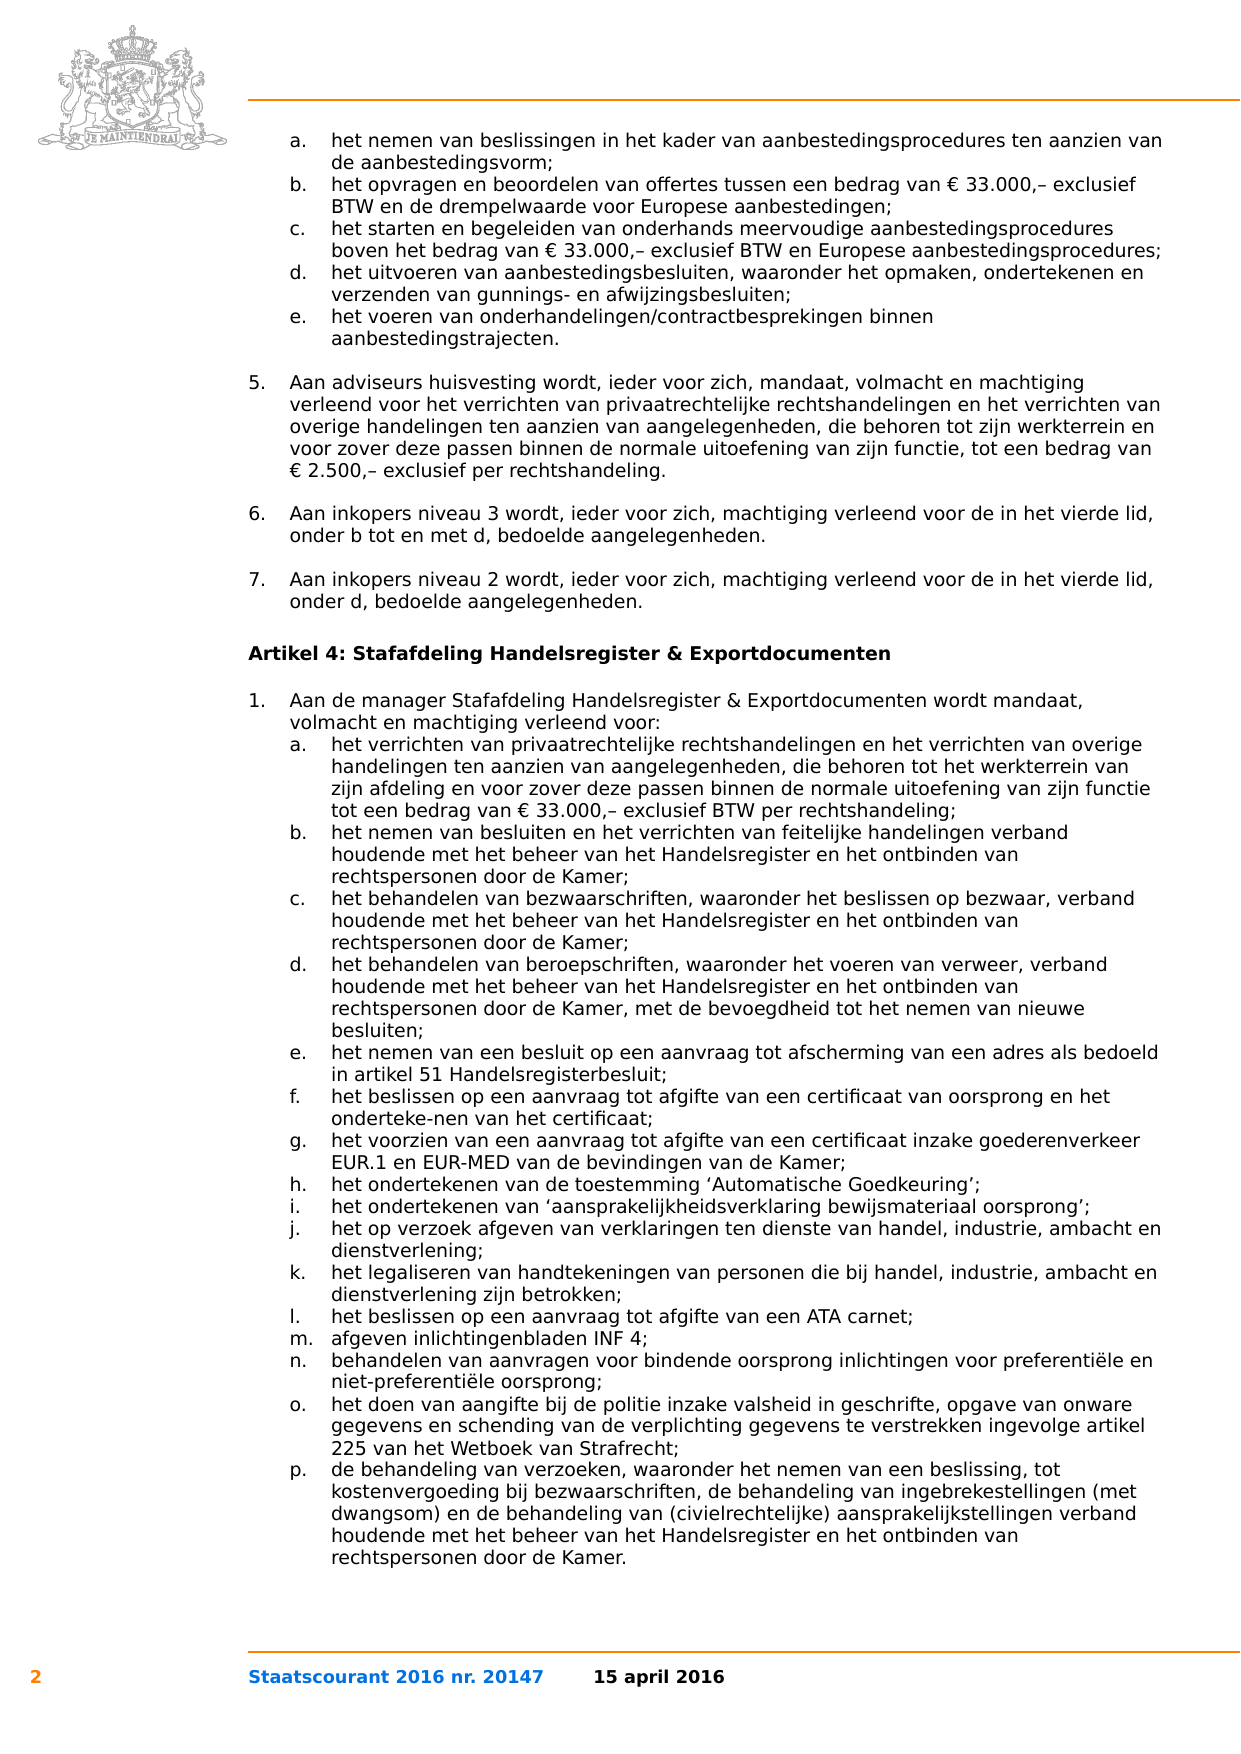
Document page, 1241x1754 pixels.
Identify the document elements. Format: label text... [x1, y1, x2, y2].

text d. het uitvoeren van aanbestedingsbesluiten, waaronder het opmaken, ondertekenen en verzenden van gunnings- en afwijzingsbesluiten; [289, 262, 1163, 306]
picture [38, 25, 227, 150]
text k. het legaliseren van handtekeningen van personen die bij handel, industrie, ambacht en dienstverlening zijn betrokken; [289, 1262, 1163, 1306]
text a. het verrichten van privaatrechtelijke rechtshandelingen en het verrichten van overige handelingen ten aanzien van aangelegenheden, die behoren tot het werkterrein van zijn afdeling en voor zover deze passen binnen de normale uitoefening van zijn functie tot een bedrag van € 33.000,– exclusief BTW per rechtshandeling; [289, 734, 1163, 822]
text c. het behandelen van bezwaarschriften, waaronder het beslissen op bezwaar, verband houdende met het beheer van het Handelsregister en het ontbinden van rechtspersonen door de Kamer; [289, 888, 1163, 954]
text f. het beslissen op een aanvraag tot afgifte van een certificaat van oorsprong en het onderteke-nen van het certificaat; [289, 1086, 1163, 1130]
text d. het behandelen van beroepschriften, waaronder het voeren van verweer, verband houdende met het beheer van het Handelsregister en het ontbinden van rechtspersonen door de Kamer, met de bevoegdheid tot het nemen van nieuwe besluiten; [289, 954, 1163, 1042]
text p. de behandeling van verzoeken, waaronder het nemen van een beslissing, tot kostenvergoeding bij bezwaarschriften, de behandeling van ingebrekestellingen (met dwangsom) en de behandeling van (civielrechtelijke) aansprakelijkstellingen verband houdende met het beheer van het Handelsregister en het ontbinden van rechtspersonen door de Kamer. [289, 1459, 1163, 1569]
text n. behandelen van aanvragen voor bindende oorsprong inlichtingen voor preferentiële en niet-preferentiële oorsprong; [289, 1349, 1163, 1393]
text i. het ondertekenen van ‘aansprakelijkheidsverklaring bewijsmateriaal oorsprong’; [289, 1196, 1163, 1218]
text l. het beslissen op een aanvraag tot afgifte van een ATA carnet; [289, 1306, 1163, 1327]
text b. het nemen van besluiten en het verrichten van feitelijke handelingen verband houdende met het beheer van het Handelsregister en het ontbinden van rechtspersonen door de Kamer; [289, 822, 1163, 888]
text 6. Aan inkopers niveau 3 wordt, ieder voor zich, machtiging verleend voor de in het vierde lid, onder b tot en met d, bedoelde aangelegenheden. [248, 503, 1163, 547]
text e. het nemen van een besluit op een aanvraag tot afscherming van een adres als bedoeld in artikel 51 Handelsregisterbesluit; [289, 1042, 1163, 1086]
text 5. Aan adviseurs huisvesting wordt, ieder voor zich, mandaat, volmacht en machtiging verleend voor het verrichten van privaatrechtelijke rechtshandelingen en het verrichten van overige handelingen ten aanzien van aangelegenheden, die behoren tot zijn werkterrein en voor zover deze passen binnen de normale uitoefening van zijn functie, tot een bedrag van € 2.500,– exclusief per rechtshandeling. [248, 372, 1163, 481]
text b. het opvragen en beoordelen van offertes tussen een bedrag van € 33.000,– exclusief BTW en de drempelwaarde voor Europese aanbestedingen; [289, 174, 1163, 218]
text 7. Aan inkopers niveau 2 wordt, ieder voor zich, machtiging verleend voor de in het vierde lid, onder d, bedoelde aangelegenheden. [248, 569, 1163, 613]
text m. afgeven inlichtingenbladen INF 4; [289, 1327, 1163, 1349]
subtitle Artikel 4: Stafafdeling Handelsregister & Exportdocumenten [248, 643, 1163, 665]
text h. het ondertekenen van de toestemming ‘Automatische Goedkeuring’; [289, 1174, 1163, 1196]
text a. het nemen van beslissingen in het kader van aanbestedingsprocedures ten aanzien van de aanbestedingsvorm; [289, 130, 1163, 174]
text c. het starten en begeleiden van onderhands meervoudige aanbestedingsprocedures boven het bedrag van € 33.000,– exclusief BTW en Europese aanbestedingsprocedures; [289, 218, 1163, 262]
text o. het doen van aangifte bij de politie inzake valsheid in geschrifte, opgave van onware gegevens en schending van de verplichting gegevens te verstrekken ingevolge artikel 225 van het Wetboek van Strafrecht; [289, 1393, 1163, 1459]
text 1. Aan de manager Stafafdeling Handelsregister & Exportdocumenten wordt mandaat, volmacht en machtiging verleend voor: [248, 690, 1163, 734]
text e. het voeren van onderhandelingen/contractbesprekingen binnen aanbestedingstrajecten. [289, 306, 1163, 350]
text g. het voorzien van een aanvraag tot afgifte van een certificaat inzake goederenverkeer EUR.1 en EUR-MED van de bevindingen van de Kamer; [289, 1130, 1163, 1174]
text j. het op verzoek afgeven van verklaringen ten dienste van handel, industrie, ambacht en dienstverlening; [289, 1218, 1163, 1262]
